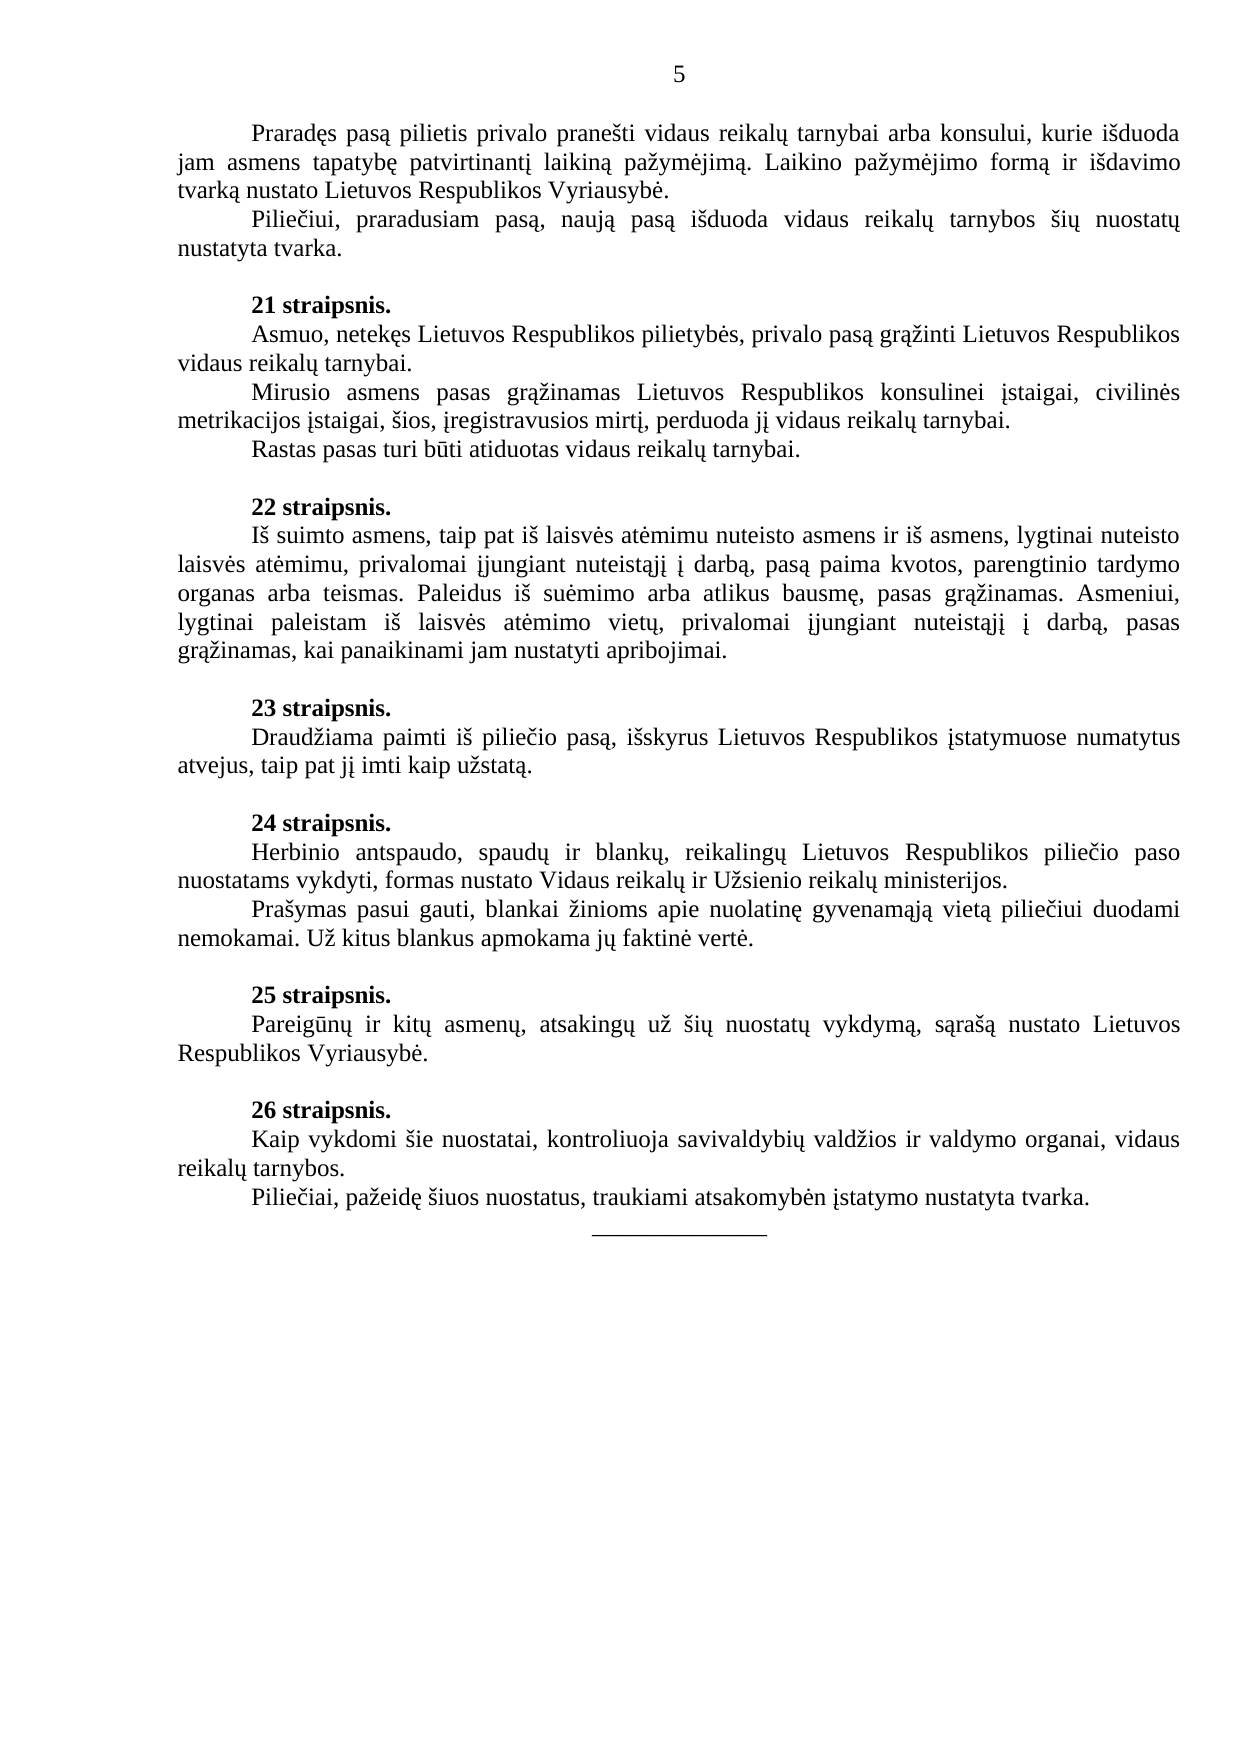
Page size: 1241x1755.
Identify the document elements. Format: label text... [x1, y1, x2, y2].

text Asmuo, netekęs Lietuvos Respublikos pilietybės, privalo pasą grąžinti Lietuvos Respublikos vidaus reikalų tarnybai. [177, 319, 1181, 377]
text Prašymas pasui gauti, blankai žinioms apie nuolatinę gyvenamąją vietą piliečiui duodami nemokamai. Už kitus blankus apmokama jų faktinė vertė. [177, 894, 1181, 952]
text 22 straipsnis. [177, 492, 1181, 521]
text Iš suimto asmens, taip pat iš laisvės atėmimu nuteisto asmens ir iš asmens, lygtinai nuteisto laisvės atėmimu, privalomai įjungiant nuteistąjį į darbą, pasą paima kvotos, parengtinio tardymo organas arba teismas. Paleidus iš suėmimo arba atlikus bausmę, pasas grąžinamas. Asmeniui, lygtinai paleistam iš laisvės atėmimo vietų, privalomai įjungiant nuteistąjį į darbą, pasas grąžinamas, kai panaikinami jam nustatyti apribojimai. [177, 521, 1181, 664]
text 26 straipsnis. [177, 1096, 1181, 1124]
text Piliečiai, pažeidę šiuos nuostatus, traukiami atsakomybėn įstatymo nustatyta tvarka. [177, 1182, 1181, 1211]
text Herbinio antspaudo, spaudų ir blankų, reikalingų Lietuvos Respublikos piliečio paso nuostatams vykdyti, formas nustato Vidaus reikalų ir Užsienio reikalų ministerijos. [177, 837, 1181, 894]
text 25 straipsnis. [177, 981, 1181, 1009]
text ______________ [177, 1211, 1181, 1239]
text Piliečiui, praradusiam pasą, naują pasą išduoda vidaus reikalų tarnybos šių nuostatų nustatyta tvarka. [177, 204, 1181, 262]
text Rastas pasas turi būti atiduotas vidaus reikalų tarnybai. [177, 434, 1181, 463]
text Kaip vykdomi šie nuostatai, kontroliuoja savivaldybių valdžios ir valdymo organai, vidaus reikalų tarnybos. [177, 1124, 1181, 1182]
text Praradęs pasą pilietis privalo pranešti vidaus reikalų tarnybai arba konsului, kurie išduoda jam asmens tapatybę patvirtinantį laikiną pažymėjimą. Laikino pažymėjimo formą ir išdavimo tvarką nustato Lietuvos Respublikos Vyriausybė. [177, 118, 1181, 204]
text Draudžiama paimti iš piliečio pasą, išskyrus Lietuvos Respublikos įstatymuose numatytus atvejus, taip pat jį imti kaip užstatą. [177, 722, 1181, 779]
text Pareigūnų ir kitų asmenų, atsakingų už šių nuostatų vykdymą, sąrašą nustato Lietuvos Respublikos Vyriausybė. [177, 1009, 1181, 1067]
text 21 straipsnis. [177, 291, 1181, 319]
text 23 straipsnis. [177, 693, 1181, 722]
text 24 straipsnis. [177, 808, 1181, 837]
text Mirusio asmens pasas grąžinamas Lietuvos Respublikos konsulinei įstaigai, civilinės metrikacijos įstaigai, šios, įregistravusios mirtį, perduoda jį vidaus reikalų tarnybai. [177, 377, 1181, 434]
